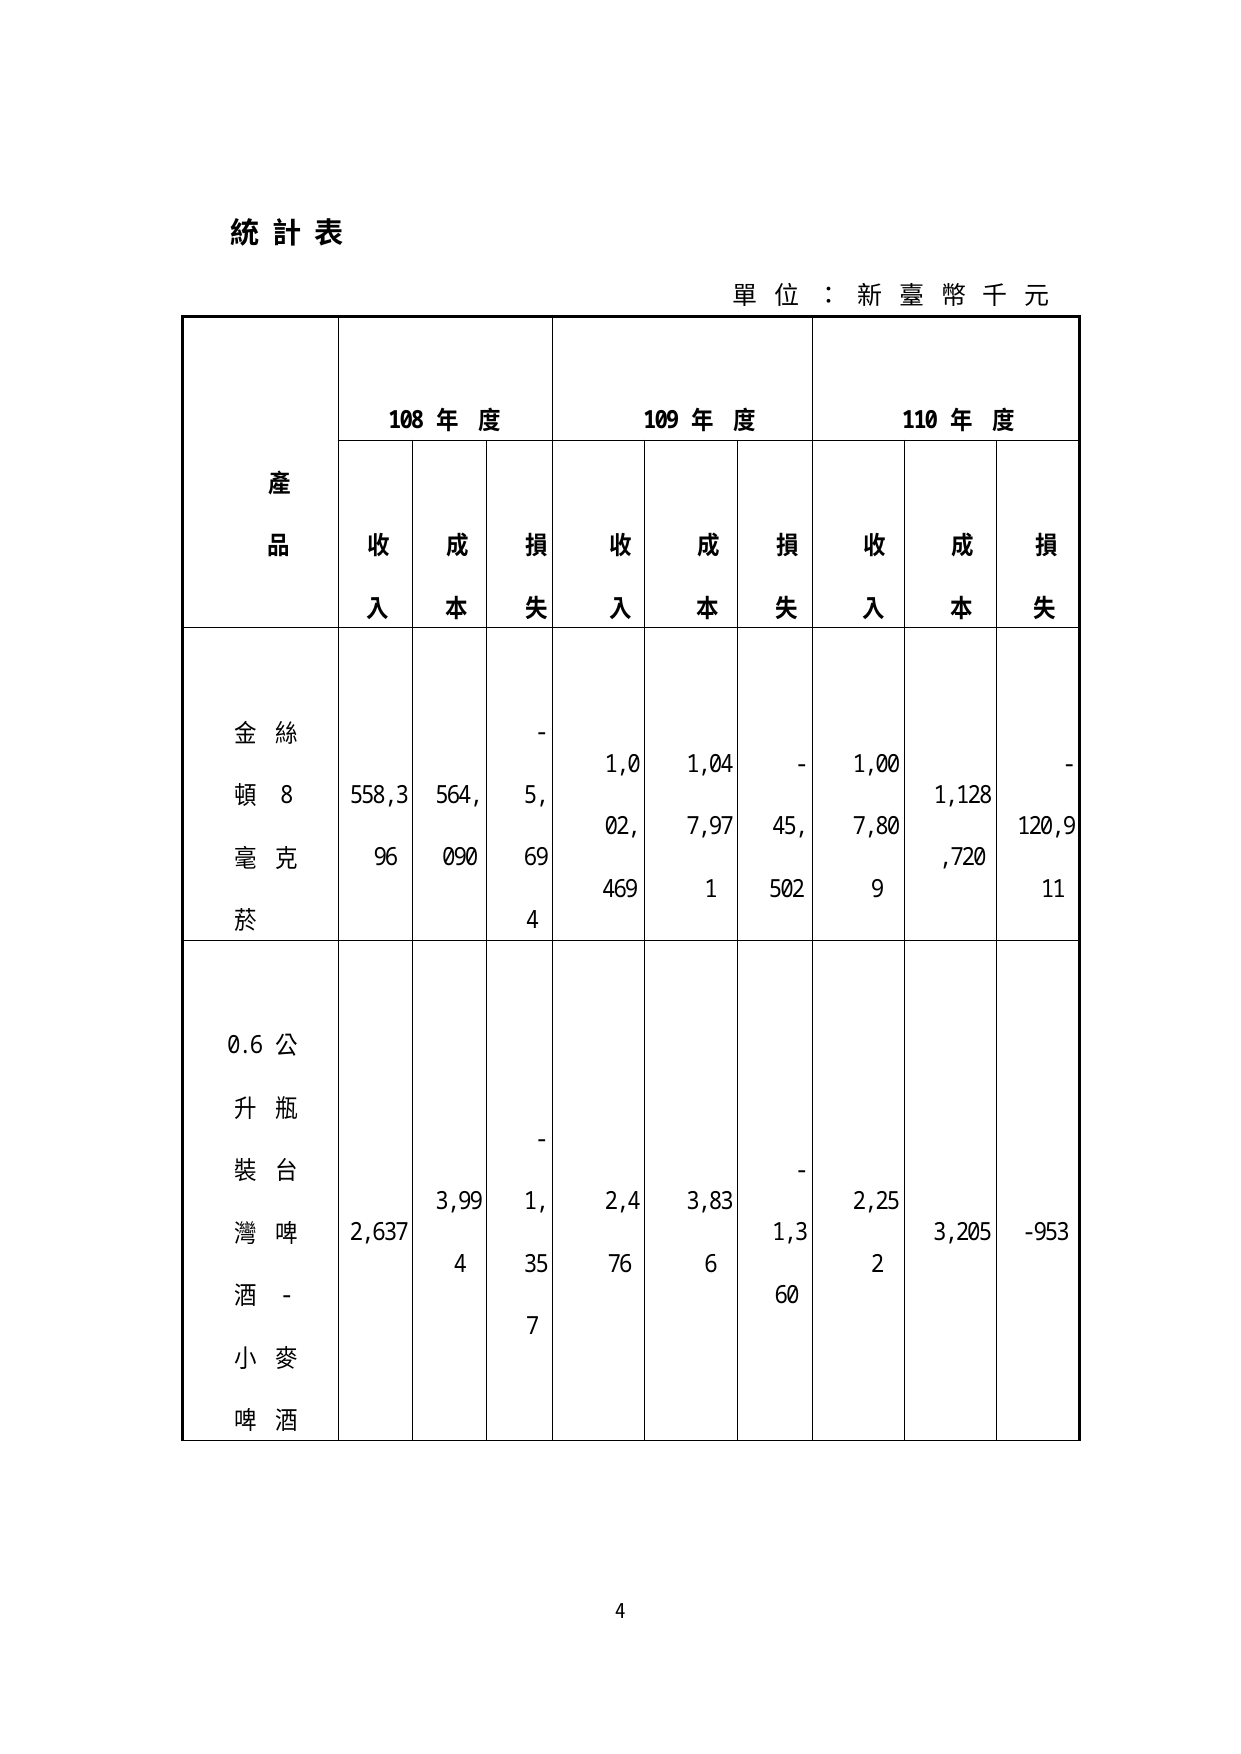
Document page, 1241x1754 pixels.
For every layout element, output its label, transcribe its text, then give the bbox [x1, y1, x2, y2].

table_cell 1,002,469 [553, 628, 644, 939]
table_cell 損失 [997, 441, 1078, 627]
table_cell 成本 [413, 441, 486, 627]
table_header 108年度 [339, 318, 552, 439]
table_cell 收入 [813, 441, 904, 627]
table_cell 1,007,809 [813, 628, 904, 939]
table_cell 收入 [339, 441, 412, 627]
table_cell -1,357 [487, 941, 552, 1439]
table_cell 金絲頓8毫克菸 [184, 628, 338, 939]
table_cell 2,637 [339, 941, 412, 1439]
text 統計表 [183, 189, 1072, 252]
table_cell 0.6公升瓶裝台灣啤酒-小麥啤酒 [184, 941, 338, 1439]
table_cell 1,047,971 [645, 628, 737, 939]
table_cell 558,396 [339, 628, 412, 939]
table_cell 損失 [738, 441, 812, 627]
table_cell 3,836 [645, 941, 737, 1439]
table_cell 2,476 [553, 941, 644, 1439]
table_cell -120,911 [997, 628, 1078, 939]
table_cell 3,994 [413, 941, 486, 1439]
table_cell -5,694 [487, 628, 552, 939]
table_cell 3,205 [905, 941, 996, 1439]
text 單位：新臺幣千元 [183, 252, 1058, 314]
table_header 產 品 [184, 318, 338, 627]
table_cell 2,252 [813, 941, 904, 1439]
table_cell 成本 [645, 441, 737, 627]
table_cell 成本 [905, 441, 996, 627]
table_cell 收入 [553, 441, 644, 627]
table_cell -45,502 [738, 628, 812, 939]
table_header 109年度 [553, 318, 812, 439]
table_cell -1,360 [738, 941, 812, 1439]
table_cell -953 [997, 941, 1078, 1439]
table_header 110年度 [813, 318, 1078, 439]
table_cell 損失 [487, 441, 552, 627]
table_cell 564,090 [413, 628, 486, 939]
table_cell 1,128,720 [905, 628, 996, 939]
